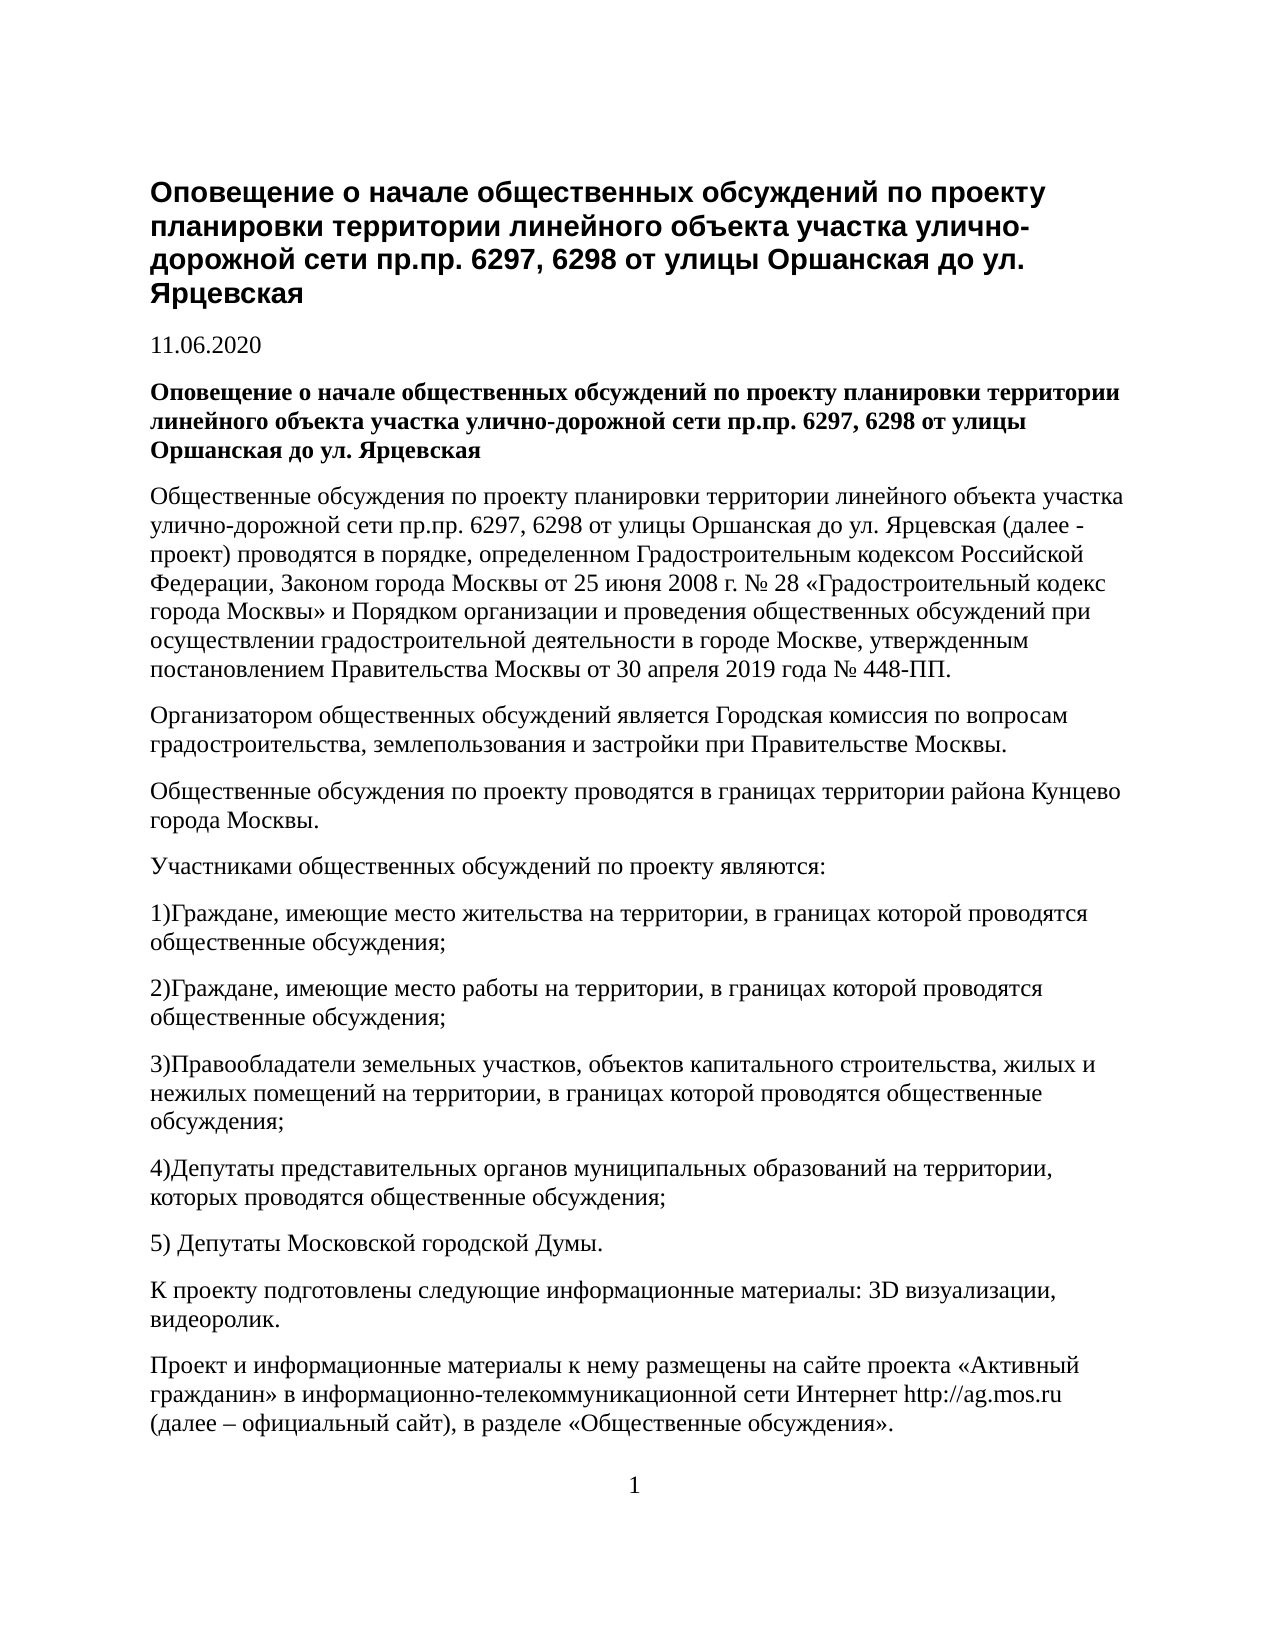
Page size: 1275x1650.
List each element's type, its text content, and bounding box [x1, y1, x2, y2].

text Общественные обсуждения по проекту проводятся в границах территории района Кунцево города Москвы. [150, 776, 1125, 833]
text 3)Правообладатели земельных участков, объектов капитального строительства, жилых и нежилых помещений на территории, в границах которой проводятся общественные обсуждения; [150, 1049, 1125, 1135]
text 11.06.2020 [150, 331, 1125, 359]
text 5) Депутаты Московской городской Думы. [150, 1228, 1125, 1257]
subtitle Оповещение о начале общественных обсуждений по проекту планировки территории линейного объекта участка улично-дорожной сети пр.пр. 6297, 6298 от улицы Оршанская до ул. Ярцевская [150, 175, 1125, 309]
text Общественные обсуждения по проекту планировки территории линейного объекта участка улично-дорожной сети пр.пр. 6297, 6298 от улицы Оршанская до ул. Ярцевская (далее - проект) проводятся в порядке, определенном Градостроительным кодексом Российской Федерации, Законом города Москвы от 25 июня 2008 г. № 28 «Градостроительный кодекс города Москвы» и Порядком организации и проведения общественных обсуждений при осуществлении градостроительной деятельности в городе Москве, утвержденным постановлением Правительства Москвы от 30 апреля 2019 года № 448-ПП. [150, 481, 1125, 683]
text Участниками общественных обсуждений по проекту являются: [150, 851, 1125, 880]
text 1)Граждане, имеющие место жительства на территории, в границах которой проводятся общественные обсуждения; [150, 898, 1125, 956]
text Организатором общественных обсуждений является Городская комиссия по вопросам градостроительства, землепользования и застройки при Правительстве Москвы. [150, 701, 1125, 758]
text Оповещение о начале общественных обсуждений по проекту планировки территории линейного объекта участка улично-дорожной сети пр.пр. 6297, 6298 от улицы Оршанская до ул. Ярцевская [150, 377, 1125, 463]
text Проект и информационные материалы к нему размещены на сайте проекта «Активный гражданин» в информационно-телекоммуникационной сети Интернет http://ag.mos.ru (далее – официальный сайт), в разделе «Общественные обсуждения». [150, 1351, 1125, 1437]
text 4)Депутаты представительных органов муниципальных образований на территории, которых проводятся общественные обсуждения; [150, 1153, 1125, 1211]
text 2)Граждане, имеющие место работы на территории, в границах которой проводятся общественные обсуждения; [150, 973, 1125, 1031]
text К проекту подготовлены следующие информационные материалы: 3D визуализации, видеоролик. [150, 1275, 1125, 1333]
